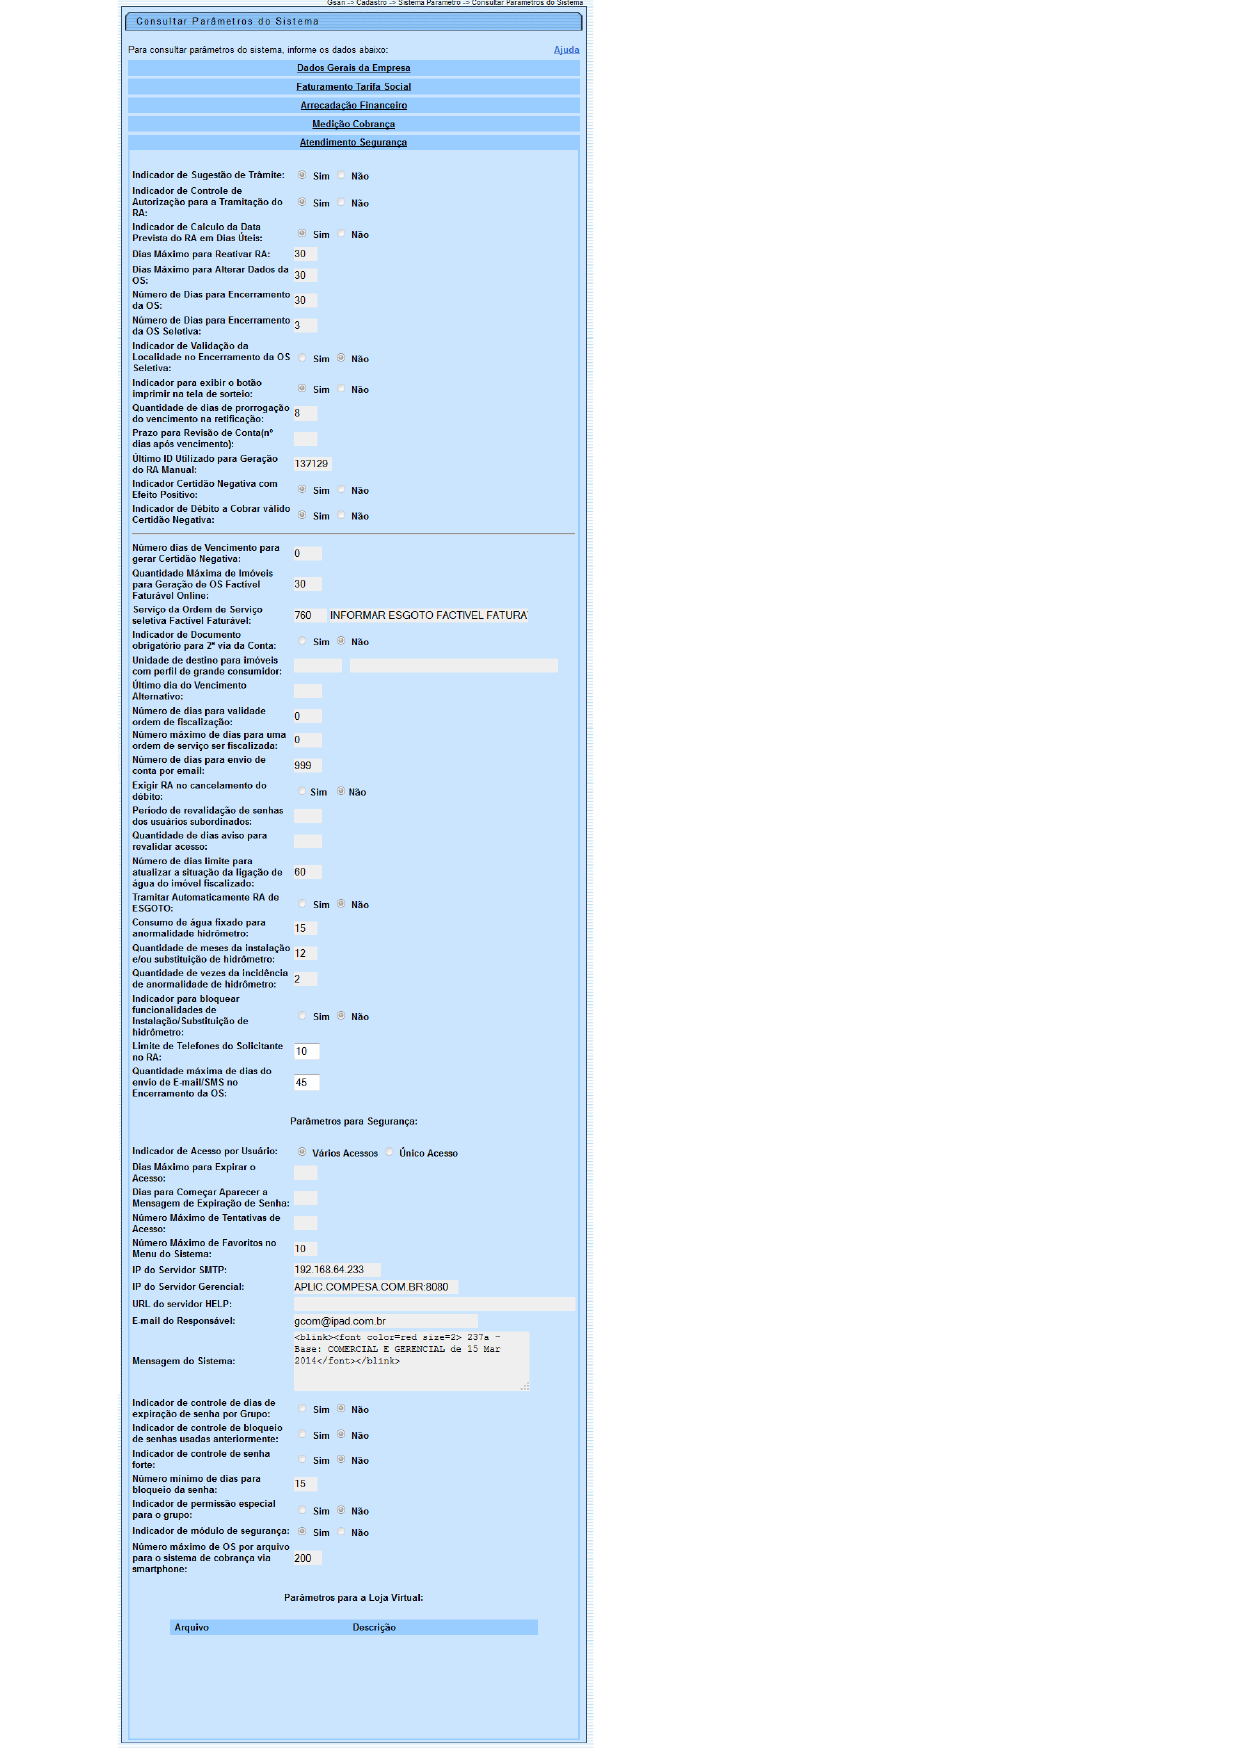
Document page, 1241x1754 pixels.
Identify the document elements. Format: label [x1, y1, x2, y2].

picture [118, 0, 594, 1754]
